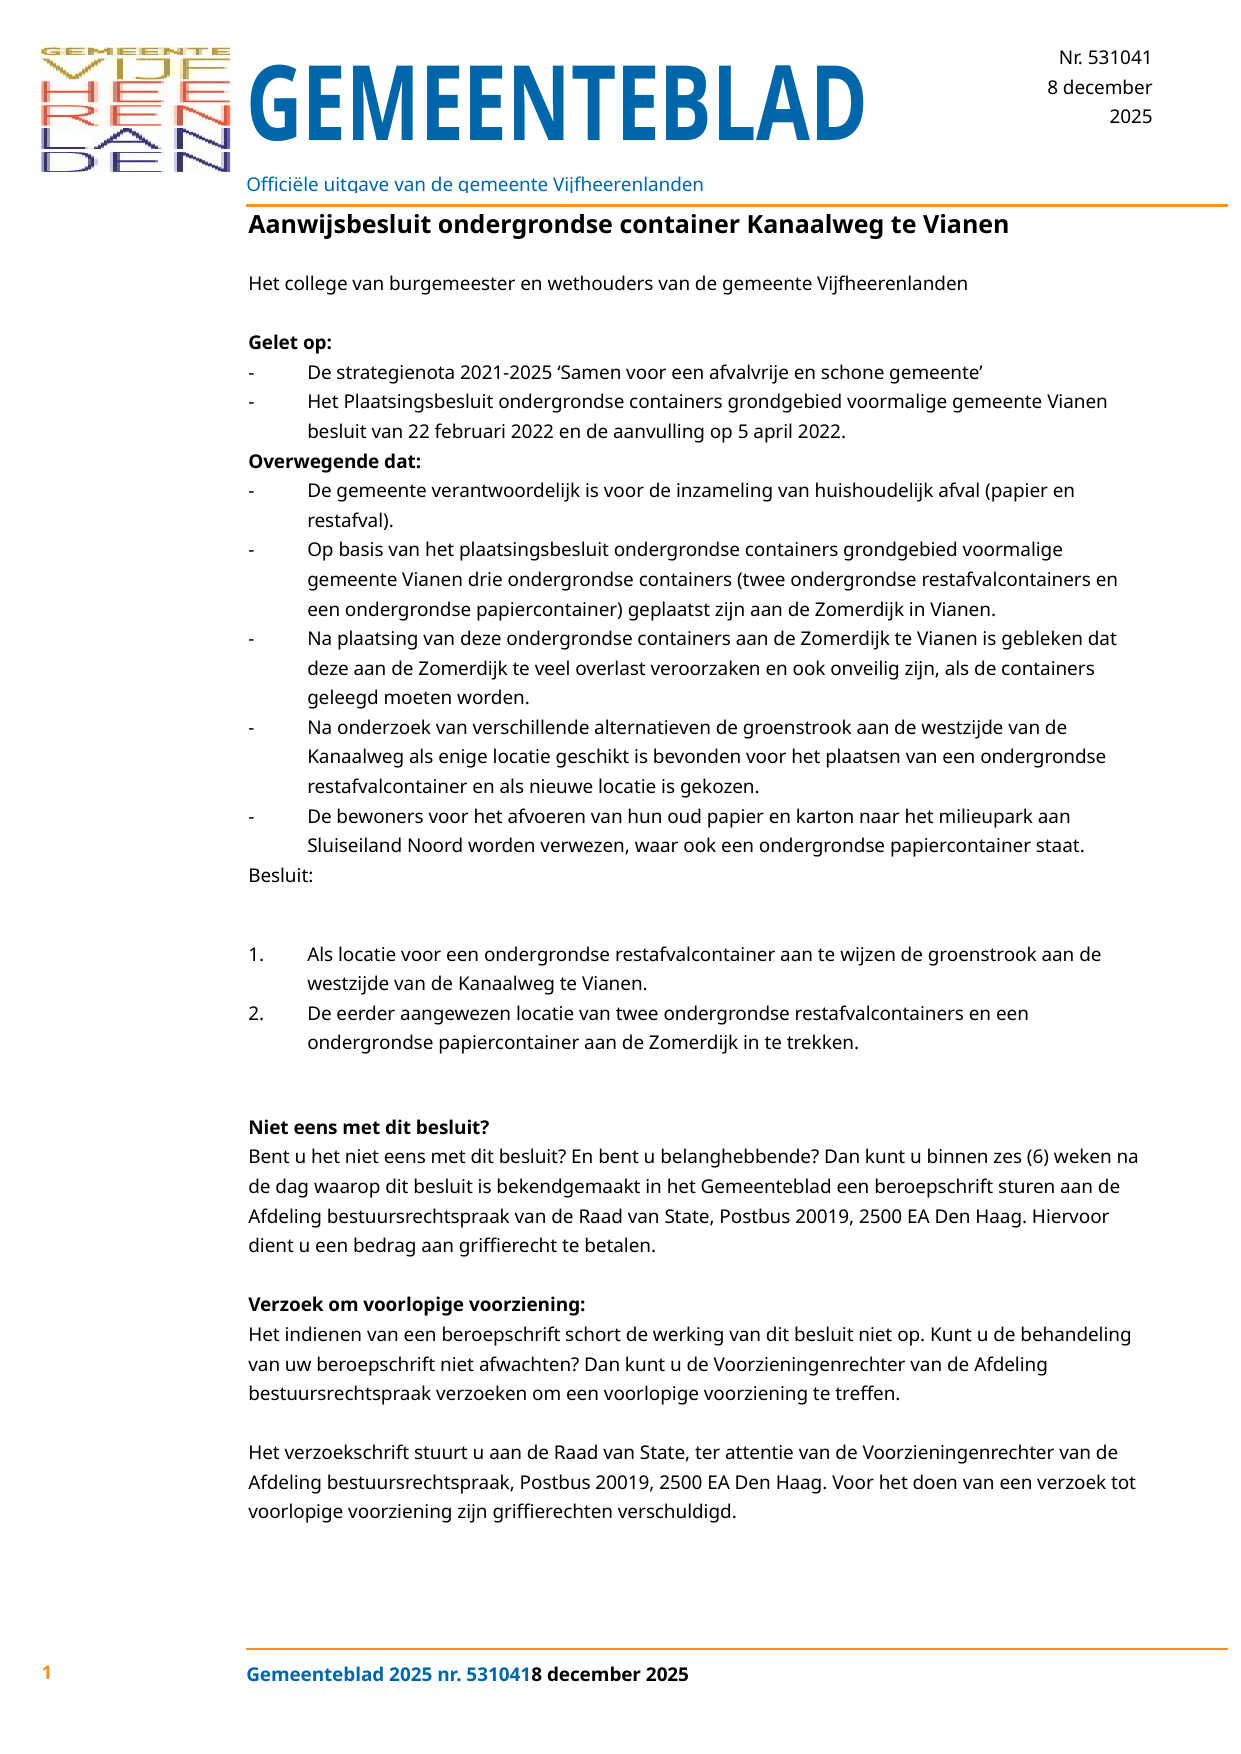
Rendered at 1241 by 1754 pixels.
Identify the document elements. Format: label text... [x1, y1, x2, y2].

list De bewoners voor het afvoeren van hun oud papier en karton naar het milieupark aan Sluiseiland Noord worden verwezen, waar ook een ondergrondse papiercontainer staat. [248, 803, 1152, 858]
text Gelet op: [248, 329, 1152, 355]
list De strategienota 2021-2025 ‘Samen voor een afvalvrije en schone gemeente’ [248, 359, 1152, 385]
text Bent u het niet eens met dit besluit? En bent u belanghebbende? Dan kunt u binnen zes (6) weken na de dag waarop dit besluit is bekendgemaakt in het Gemeenteblad een beroepschrift sturen aan de Afdeling bestuursrechtspraak van de Raad van State, Postbus 20019, 2500 EA Den Haag. Hiervoor dient u een bedrag aan griffierecht te betalen. [248, 1144, 1152, 1258]
list Het Plaatsingsbesluit ondergrondse containers grondgebied voormalige gemeente Vianen besluit van 22 februari 2022 en de aanvulling op 5 april 2022. [248, 389, 1152, 444]
text Het verzoekschrift stuurt u aan de Raad van State, ter attentie van de Voorzieningenrechter van de Afdeling bestuursrechtspraak, Postbus 20019, 2500 EA Den Haag. Voor het doen van een verzoek tot voorlopige voorziening zijn griffierechten verschuldigd. [248, 1439, 1152, 1524]
list Als locatie voor een ondergrondse restafvalcontainer aan te wijzen de groenstrook aan de westzijde van de Kanaalweg te Vianen. [248, 941, 1152, 996]
list De eerder aangewezen locatie van twee ondergrondse restafvalcontainers en een ondergrondse papiercontainer aan de Zomerdijk in te trekken. [248, 1000, 1152, 1055]
picture [41, 47, 231, 172]
list Na plaatsing van deze ondergrondse containers aan de Zomerdijk te Vianen is gebleken dat deze aan de Zomerdijk te veel overlast veroorzaken en ook onveilig zijn, als de containers geleegd moeten worden. [248, 625, 1152, 710]
text Niet eens met dit besluit? [248, 1114, 1152, 1140]
text Besluit: [248, 862, 1152, 888]
text Verzoek om voorlopige voorziening: [248, 1292, 1152, 1317]
text Overwegende dat: [248, 448, 1152, 473]
text Het indienen van een beroepschrift schort de werking van dit besluit niet op. Kunt u de behandeling van uw beroepschrift niet afwachten? Dan kunt u de Voorzieningenrechter van de Afdeling bestuursrechtspraak verzoeken om een voorlopige voorziening te treffen. [248, 1321, 1152, 1406]
list De gemeente verantwoordelijk is voor de inzameling van huishoudelijk afval (papier en restafval). [248, 477, 1152, 533]
list Op basis van het plaatsingsbesluit ondergrondse containers grondgebied voormalige gemeente Vianen drie ondergrondse containers (twee ondergrondse restafvalcontainers en een ondergrondse papiercontainer) geplaatst zijn aan de Zomerdijk in Vianen. [248, 537, 1152, 621]
text Het college van burgemeester en wethouders van de gemeente Vijfheerenlanden [248, 270, 1152, 296]
text Aanwijsbesluit ondergrondse container Kanaalweg te Vianen [248, 207, 1152, 241]
list Na onderzoek van verschillende alternatieven de groenstrook aan de westzijde van de Kanaalweg als enige locatie geschikt is bevonden voor het plaatsen van een ondergrondse restafvalcontainer en als nieuwe locatie is gekozen. [248, 714, 1152, 799]
